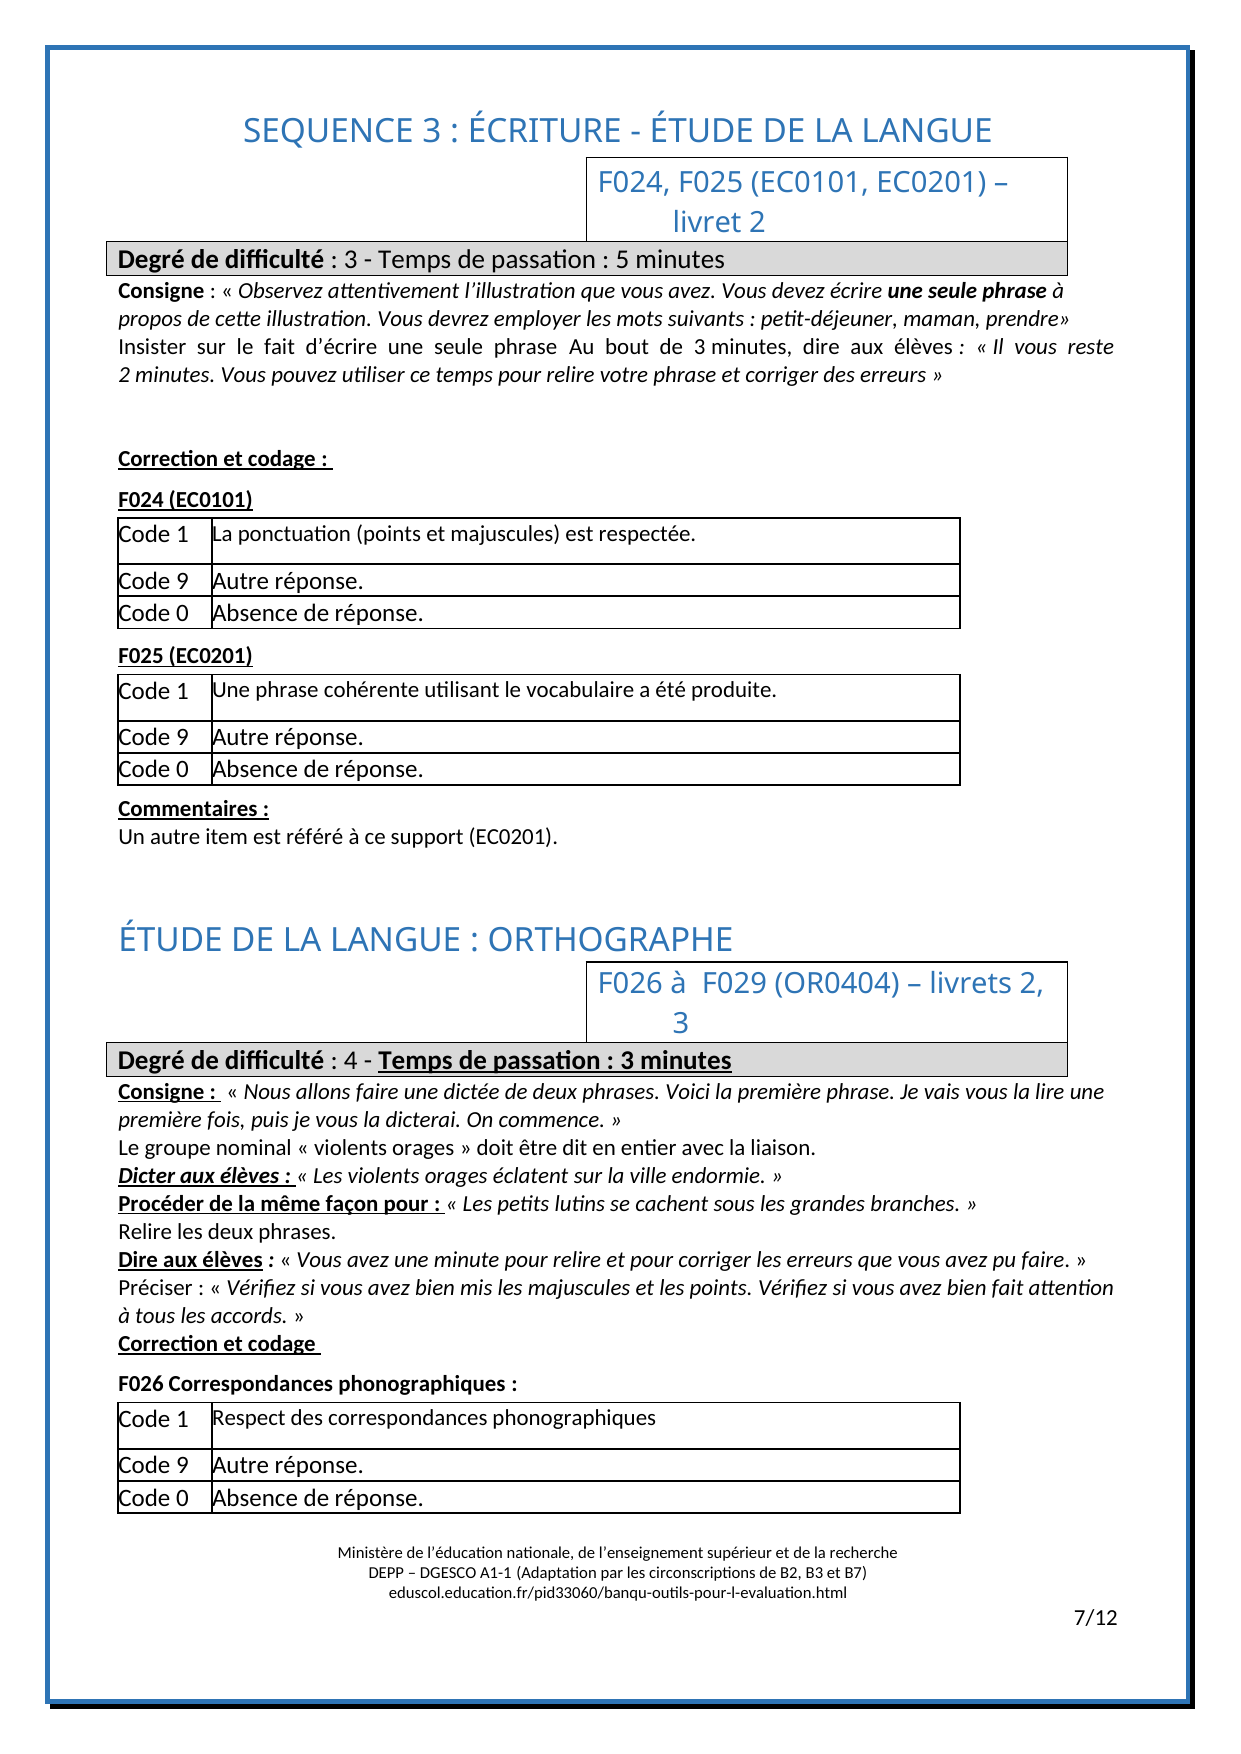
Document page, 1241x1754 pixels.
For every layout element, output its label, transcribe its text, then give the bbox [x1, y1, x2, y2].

text F024 (EC0101) [118, 485, 1117, 513]
table_header Une phrase cohérente utilisant le vocabulaire a été produite. [213, 675, 959, 720]
table_header Respect des correspondances phonographiques [213, 1403, 959, 1448]
table_cell Absence de réponse. [213, 1482, 959, 1512]
table_header Code 1 [119, 675, 211, 720]
table_cell Code 9 [119, 1450, 211, 1480]
table_cell Autre réponse. [213, 1450, 959, 1480]
table_cell Code 9 [119, 722, 211, 752]
table_header Code 1 [119, 519, 211, 563]
text Correction et codage [118, 1329, 1117, 1357]
text F025 (EC0201) [118, 642, 1117, 669]
table_cell Degré de difficulté : 4 - Temps de passation : 3 minutes [107, 1043, 1067, 1076]
subtitle SEQUENCE 3 : ÉCRITURE - ÉTUDE DE LA LANGUE [118, 107, 1117, 152]
table_cell Code 0 [119, 1482, 211, 1512]
table_header [106, 157, 586, 241]
text F026 Correspondances phonographiques : [118, 1369, 1117, 1398]
subtitle ÉTUDE DE LA LANGUE : ORTHOGRAPHE [118, 916, 1117, 961]
table_cell Code 0 [119, 754, 211, 784]
table_header Consigne : « Observez attentivement l’illustration que vous avez. Vous devez écrire une seule phrase à propos de cette illustration. Vous devrez employer les mots suivants : petit-déjeuner, maman, prendre» Insister sur le fait d’écrire une seule phrase Au bout de 3 minutes, dire aux élèves : « Il vous reste 2 minutes. Vous pouvez utiliser ce temps pour relire votre phrase et corriger des erreurs » [107, 276, 1125, 416]
table_cell Code 0 [119, 597, 211, 627]
table_header Consigne : « Nous allons faire une dictée de deux phrases. Voici la première phrase. Je vais vous la lire une première fois, puis je vous la dicterai. On commence. » Le groupe nominal « violents orages » doit être dit en entier avec la liaison. Dicter aux élèves : « Les violents orages éclatent sur la ville endormie. » Procéder de la même façon pour : « Les petits lutins se cachent sous les grandes branches. » Relire les deux phrases. Dire aux élèves : « Vous avez une minute pour relire et pour corriger les erreurs que vous avez pu faire. » Préciser : « Vérifiez si vous avez bien mis les majuscules et les points. Vérifiez si vous avez bien fait attention à tous les accords. » [107, 1077, 1125, 1329]
table_cell Code 9 [119, 565, 211, 595]
text Correction et codage : [118, 444, 1117, 472]
table_cell Absence de réponse. [213, 597, 959, 627]
table_cell Degré de difficulté : 3 - Temps de passation : 5 minutes [107, 242, 1067, 275]
table_header [106, 961, 586, 1042]
text Un autre item est référé à ce support (EC0201). [118, 822, 1117, 850]
table_header F024, F025 (EC0101, EC0201) – livret 2 [587, 158, 1067, 241]
table_cell Autre réponse. [213, 722, 959, 752]
table_cell Autre réponse. [213, 565, 959, 595]
text Commentaires : [118, 794, 1117, 822]
table_header Code 1 [119, 1403, 211, 1448]
table_cell Absence de réponse. [213, 754, 959, 784]
table_header La ponctuation (points et majuscules) est respectée. [213, 519, 959, 563]
table_header F026 à F029 (OR0404) – livrets 2, 3 [587, 963, 1067, 1042]
